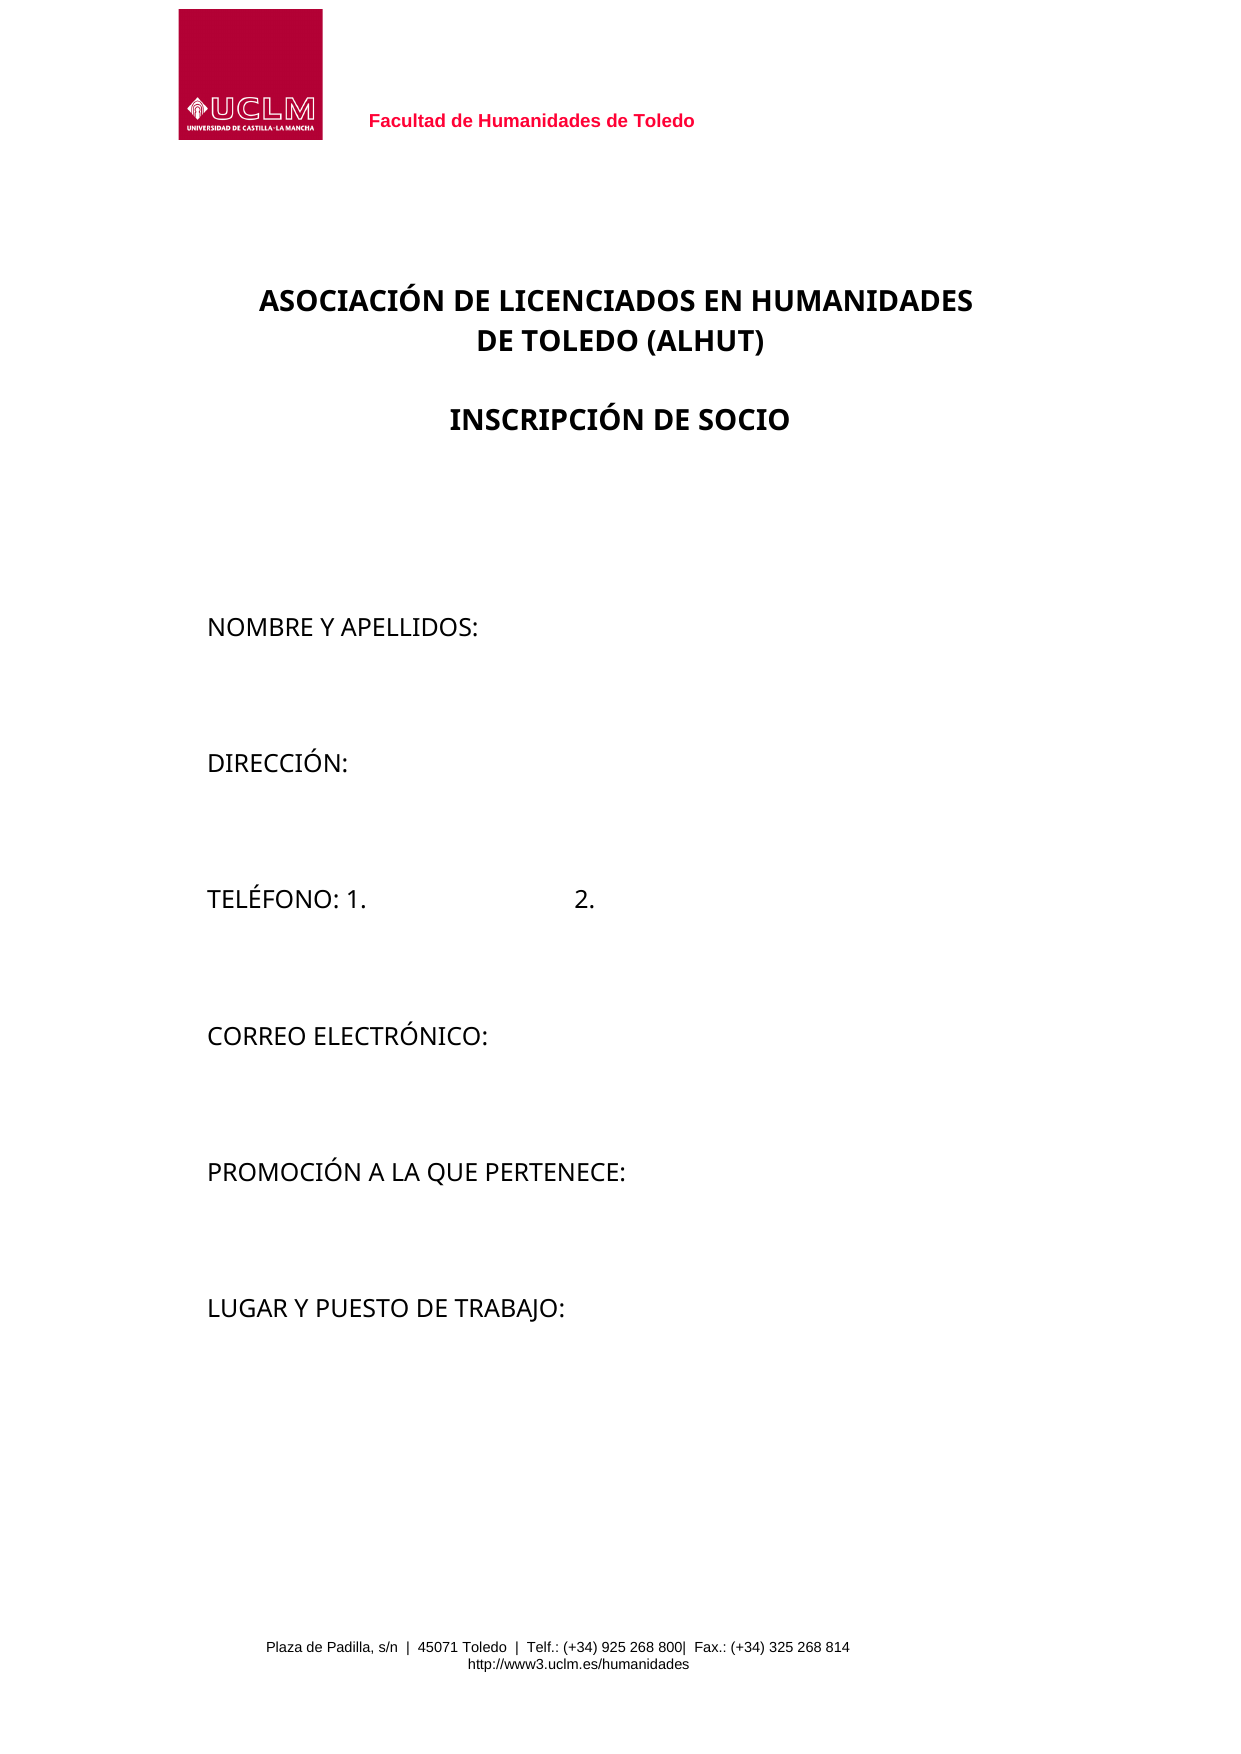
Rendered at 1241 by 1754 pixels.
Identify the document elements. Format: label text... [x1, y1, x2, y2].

text NOMBRE Y APELLIDOS: [207, 609, 1240, 644]
text INSCRIPCIÓN DE SOCIO [0, 399, 1240, 439]
text PROMOCIÓN A LA QUE PERTENECE: [207, 1154, 1240, 1189]
text DIRECCIÓN: [207, 746, 1240, 780]
text CORREO ELECTRÓNICO: [207, 1018, 1240, 1052]
text DE TOLEDO (ALHUT) [0, 320, 1240, 360]
picture [178, 9, 323, 140]
text TELÉFONO: 1. 2. [207, 882, 1240, 916]
text ASOCIACIÓN DE LICENCIADOS EN HUMANIDADES [0, 281, 1240, 320]
text LUGAR Y PUESTO DE TRABAJO: [207, 1291, 1240, 1325]
